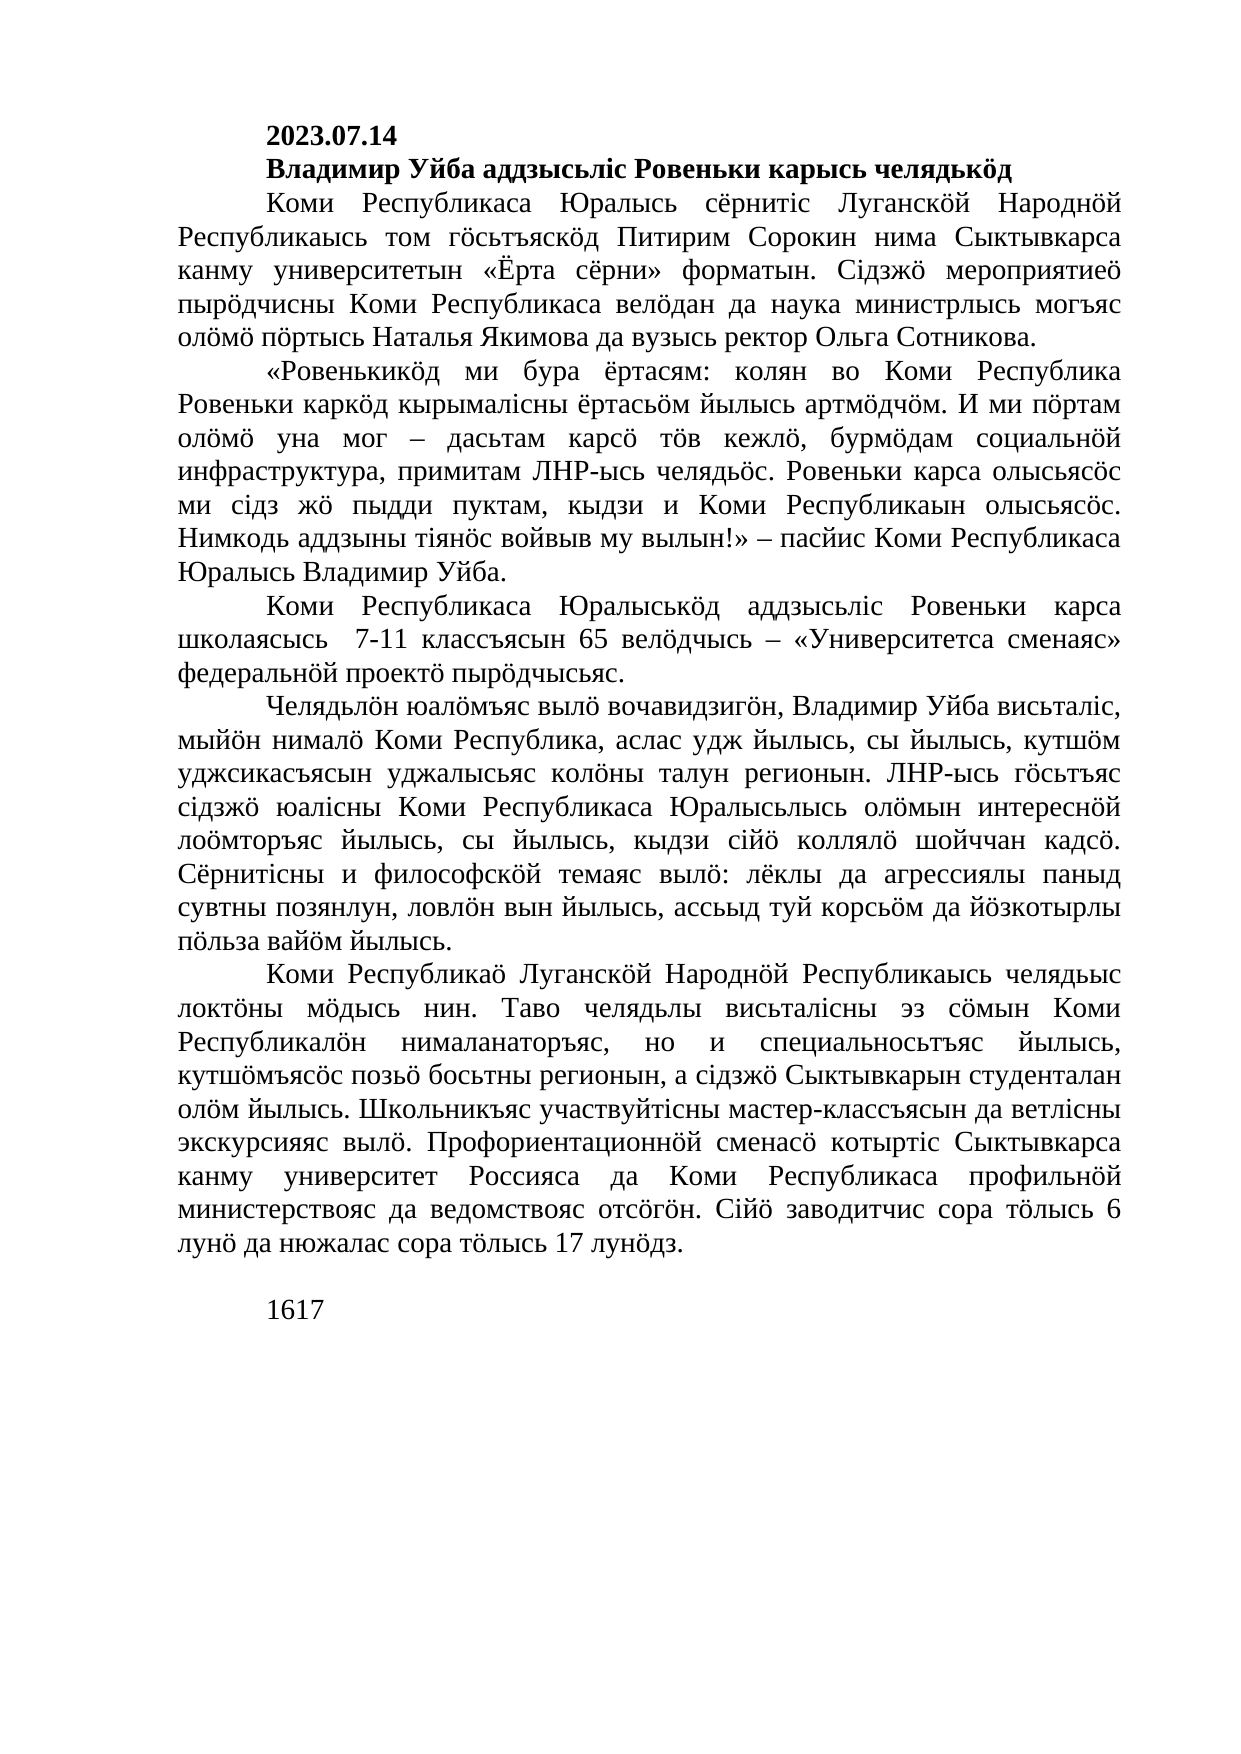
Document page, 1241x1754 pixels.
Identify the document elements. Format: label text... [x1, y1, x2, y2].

text 1617 [177, 1292, 1122, 1326]
text Коми Республикаса Юралыськӧд аддзысьліс Ровеньки карса школаясысь 7-11 классъясын 65 велӧдчысь – «Университетса сменаяс» федеральнӧй проектӧ пырӧдчысьяс. [177, 588, 1122, 688]
text Коми Республикаса Юралысь сёрнитіс Луганскӧй Народнӧй Республикаысь том гӧсьтъяскӧд Питирим Сорокин нима Сыктывкарса канму университетын «Ёрта сёрни» форматын. Сідзжӧ мероприятиеӧ пырӧдчисны Коми Республикаса велӧдан да наука министрлысь могъяс олӧмӧ пӧртысь Наталья Якимова да вузысь ректор Ольга Сотникова. [177, 185, 1122, 353]
text Владимир Уйба аддзысьліс Ровеньки карысь челядькӧд [177, 152, 1122, 185]
text Коми Республикаӧ Луганскӧй Народнӧй Республикаысь челядьыс локтӧны мӧдысь нин. Таво челядьлы висьталісны эз сӧмын Коми Республикалӧн нималанаторъяс, но и специальносьтъяс йылысь, кутшӧмъясӧс позьӧ босьтны регионын, а сідзжӧ Сыктывкарын студенталан олӧм йылысь. Школьникъяс участвуйтісны мастер-классъясын да ветлісны экскурсияяс вылӧ. Профориентационнӧй сменасӧ котыртіс Сыктывкарса канму университет Россияса да Коми Республикаса профильнӧй министерствояс да ведомствояс отсӧгӧн. Сійӧ заводитчис сора тӧлысь 6 лунӧ да нюжалас сора тӧлысь 17 лунӧдз. [177, 957, 1122, 1258]
text Челядьлӧн юалӧмъяс вылӧ вочавидзигӧн, Владимир Уйба висьталіс, мыйӧн нималӧ Коми Республика, аслас удж йылысь, сы йылысь, кутшӧм уджсикасъясын уджалысьяс колӧны талун регионын. ЛНР-ысь гӧсьтъяс сідзжӧ юалісны Коми Республикаса Юралысьлысь олӧмын интереснӧй лоӧмторъяс йылысь, сы йылысь, кыдзи сійӧ коллялӧ шойччан кадсӧ. Сёрнитісны и философскӧй темаяс вылӧ: лёклы да агрессиялы паныд сувтны позянлун, ловлӧн вын йылысь, ассьыд туй корсьӧм да йӧзкотырлы пӧльза вайӧм йылысь. [177, 688, 1122, 957]
text 2023.07.14 [177, 118, 1122, 152]
text «Ровенькикӧд ми бура ёртасям: колян во Коми Республика Ровеньки каркӧд кырымалісны ёртасьӧм йылысь артмӧдчӧм. И ми пӧртам олӧмӧ уна мог – дасьтам карсӧ тӧв кежлӧ, бурмӧдам социальнӧй инфраструктура, примитам ЛНР-ысь челядьӧс. Ровеньки карса олысьясӧс ми сідз жӧ пыдди пуктам, кыдзи и Коми Республикаын олысьясӧс. Нимкодь аддзыны тіянӧс войвыв му вылын!» – пасйис Коми Республикаса Юралысь Владимир Уйба. [177, 353, 1122, 588]
